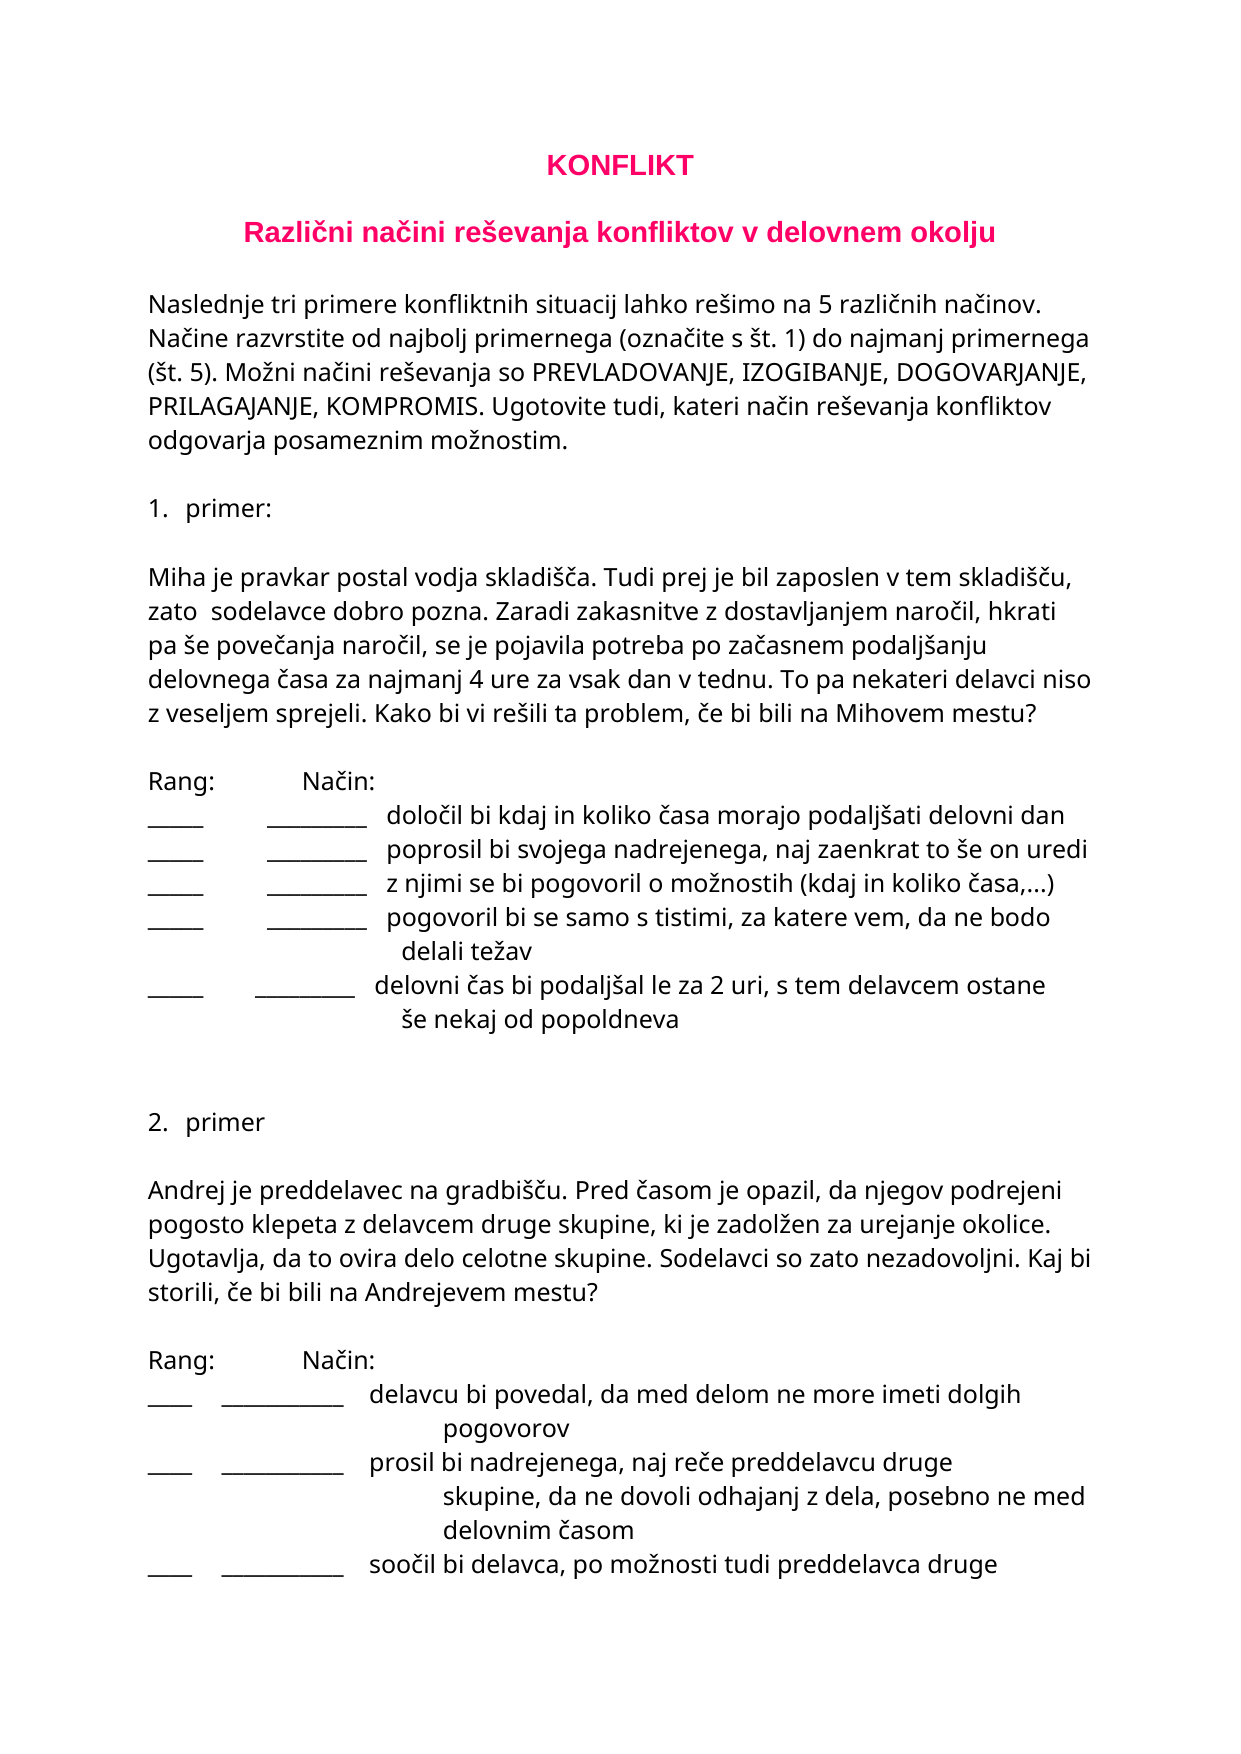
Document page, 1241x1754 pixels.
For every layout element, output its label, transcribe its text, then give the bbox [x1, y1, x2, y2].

text pogovorov [368, 1411, 1092, 1445]
text Miha je pravkar postal vodja skladišča. Tudi prej je bil zaposlen v tem skladišču, zato sodelavce dobro pozna. Zaradi zakasnitve z dostavljanjem naročil, hkrati pa še povečanja naročil, se je pojavila potreba po začasnem podaljšanju delovnega časa za najmanj 4 ure za vsak dan v tednu. To pa nekateri delavci niso z veseljem sprejeli. Kako bi vi rešili ta problem, če bi bili na Mihovem mestu? [148, 559, 1092, 729]
text skupine, da ne dovoli odhajanj z dela, posebno ne med delovnim časom [443, 1479, 1092, 1547]
text _____ _________ določil bi kdaj in koliko časa morajo podaljšati delovni dan [148, 798, 1092, 832]
text Naslednje tri primere konfliktnih situacij lahko rešimo na 5 različnih načinov. Načine razvrstite od najbolj primernega (označite s št. 1) do najmanj primernega (št. 5). Možni načini reševanja so PREVLADOVANJE, IZOGIBANJE, DOGOVARJANJE, PRILAGAJANJE, KOMPROMIS. Ugotovite tudi, kateri način reševanja konfliktov odgovarja posameznim možnostim. [148, 287, 1092, 457]
text _____ _________ poprosil bi svojega nadrejenega, naj zaenkrat to še on uredi [148, 832, 1092, 866]
subtitle Različni načini reševanja konfliktov v delovnem okolju [148, 215, 1092, 248]
text delali težav [148, 934, 1092, 968]
text ____ ___________ soočil bi delavca, po možnosti tudi preddelavca druge [148, 1547, 1092, 1581]
list primer: [148, 491, 1092, 525]
text Andrej je preddelavec na gradbišču. Pred časom je opazil, da njegov podrejeni pogosto klepeta z delavcem druge skupine, ki je zadolžen za urejanje okolice. Ugotavlja, da to ovira delo celotne skupine. Sodelavci so zato nezadovoljni. Kaj bi storili, če bi bili na Andrejevem mestu? [148, 1172, 1092, 1309]
text _____ _________ delovni čas bi podaljšal le za 2 uri, s tem delavcem ostane [148, 968, 1092, 1002]
text Rang: Način: [148, 1343, 1092, 1377]
subtitle KONFLIKT [148, 148, 1092, 181]
list primer [148, 1104, 1092, 1138]
text ____ ___________ prosil bi nadrejenega, naj reče preddelavcu druge [148, 1445, 1092, 1479]
text _____ _________ pogovoril bi se samo s tistimi, za katere vem, da ne bodo [148, 900, 1092, 934]
text _____ _________ z njimi se bi pogovoril o možnostih (kdaj in koliko časa,...) [148, 866, 1092, 900]
text še nekaj od popoldneva [148, 1002, 1092, 1036]
text ____ ___________ delavcu bi povedal, da med delom ne more imeti dolgih [148, 1377, 1092, 1411]
text Rang: Način: [148, 764, 1092, 798]
